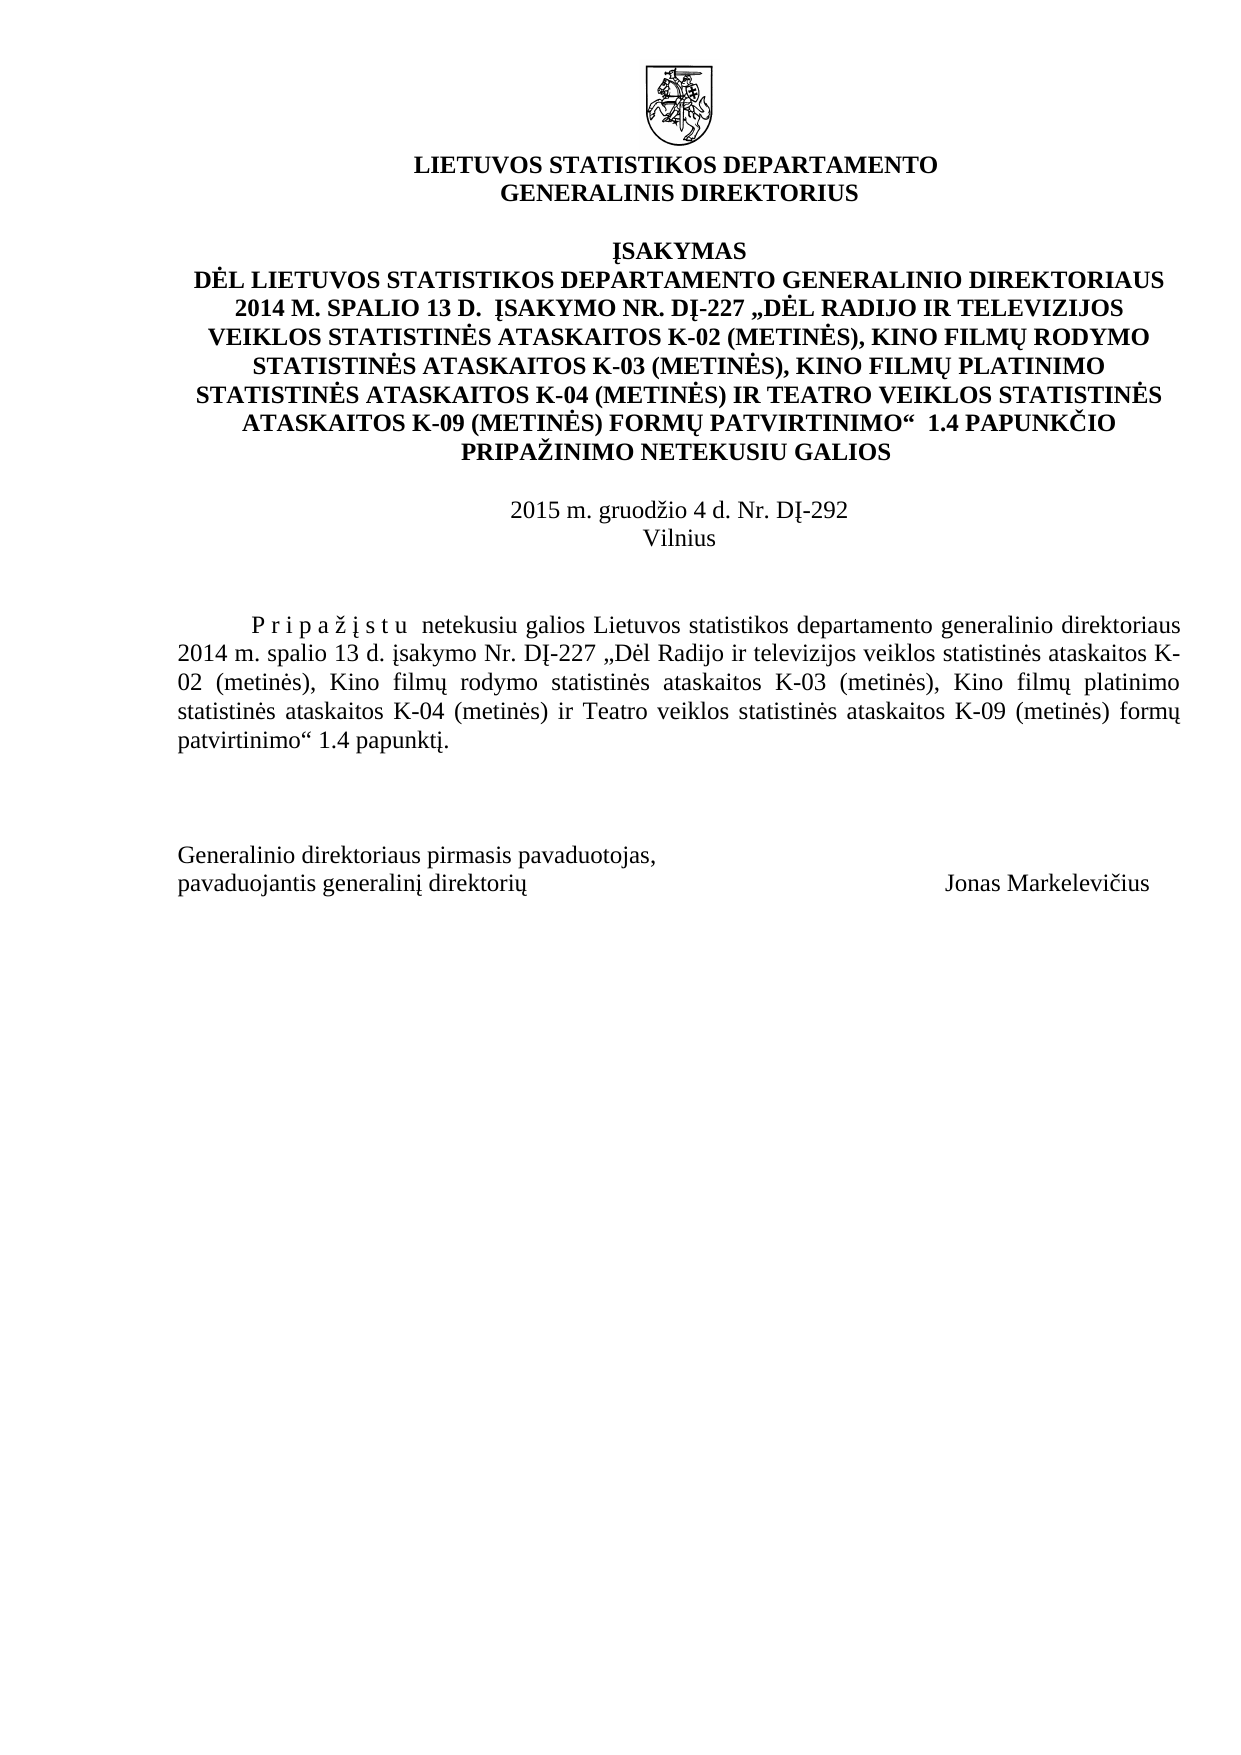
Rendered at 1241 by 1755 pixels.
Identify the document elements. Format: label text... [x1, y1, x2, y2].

text LIETUVOS STATISTIKOS DEPARTAMENTO [177, 150, 1181, 178]
text Vilnius [177, 523, 1181, 552]
text 2015 m. gruodžio 4 d. Nr. DĮ-292 [177, 495, 1181, 523]
text Generalinio direktoriaus pirmasis pavaduotojas, [177, 840, 1181, 868]
text GENERALINIS DIREKTORIUS [177, 178, 1181, 207]
text DĖL LIETUVOS STATISTIKOS DEPARTAMENTO GENERALINIO DIREKTORIAUS 2014 M. SPALIO 13 D. ĮSAKYMO NR. DĮ-227 „DĖL RADIJO IR TELEVIZIJOS VEIKLOS STATISTINĖS ATASKAITOS K-02 (METINĖS), KINO FILMŲ RODYMO STATISTINĖS ATASKAITOS K-03 (METINĖS), KINO FILMŲ PLATINIMO STATISTINĖS ATASKAITOS K-04 (METINĖS) IR TEATRO VEIKLOS STATISTINĖS ATASKAITOS K-09 (METINĖS) FORMŲ PATVIRTINIMO“ 1.4 PAPUNKČIO PRIPAŽINIMO NETEKUSIU GALIOS [177, 265, 1181, 466]
text ĮSAKYMAS [177, 236, 1181, 265]
text pavaduojantis generalinį direktorių Jonas Markelevičius [177, 868, 1181, 897]
text Pripažįstu netekusiu galios Lietuvos statistikos departamento generalinio direktoriaus 2014 m. spalio 13 d. įsakymo Nr. DĮ-227 „Dėl Radijo ir televizijos veiklos statistinės ataskaitos K-02 (metinės), Kino filmų rodymo statistinės ataskaitos K-03 (metinės), Kino filmų platinimo statistinės ataskaitos K-04 (metinės) ir Teatro veiklos statistinės ataskaitos K-09 (metinės) formų patvirtinimo“ 1.4 papunktį. [177, 610, 1181, 753]
